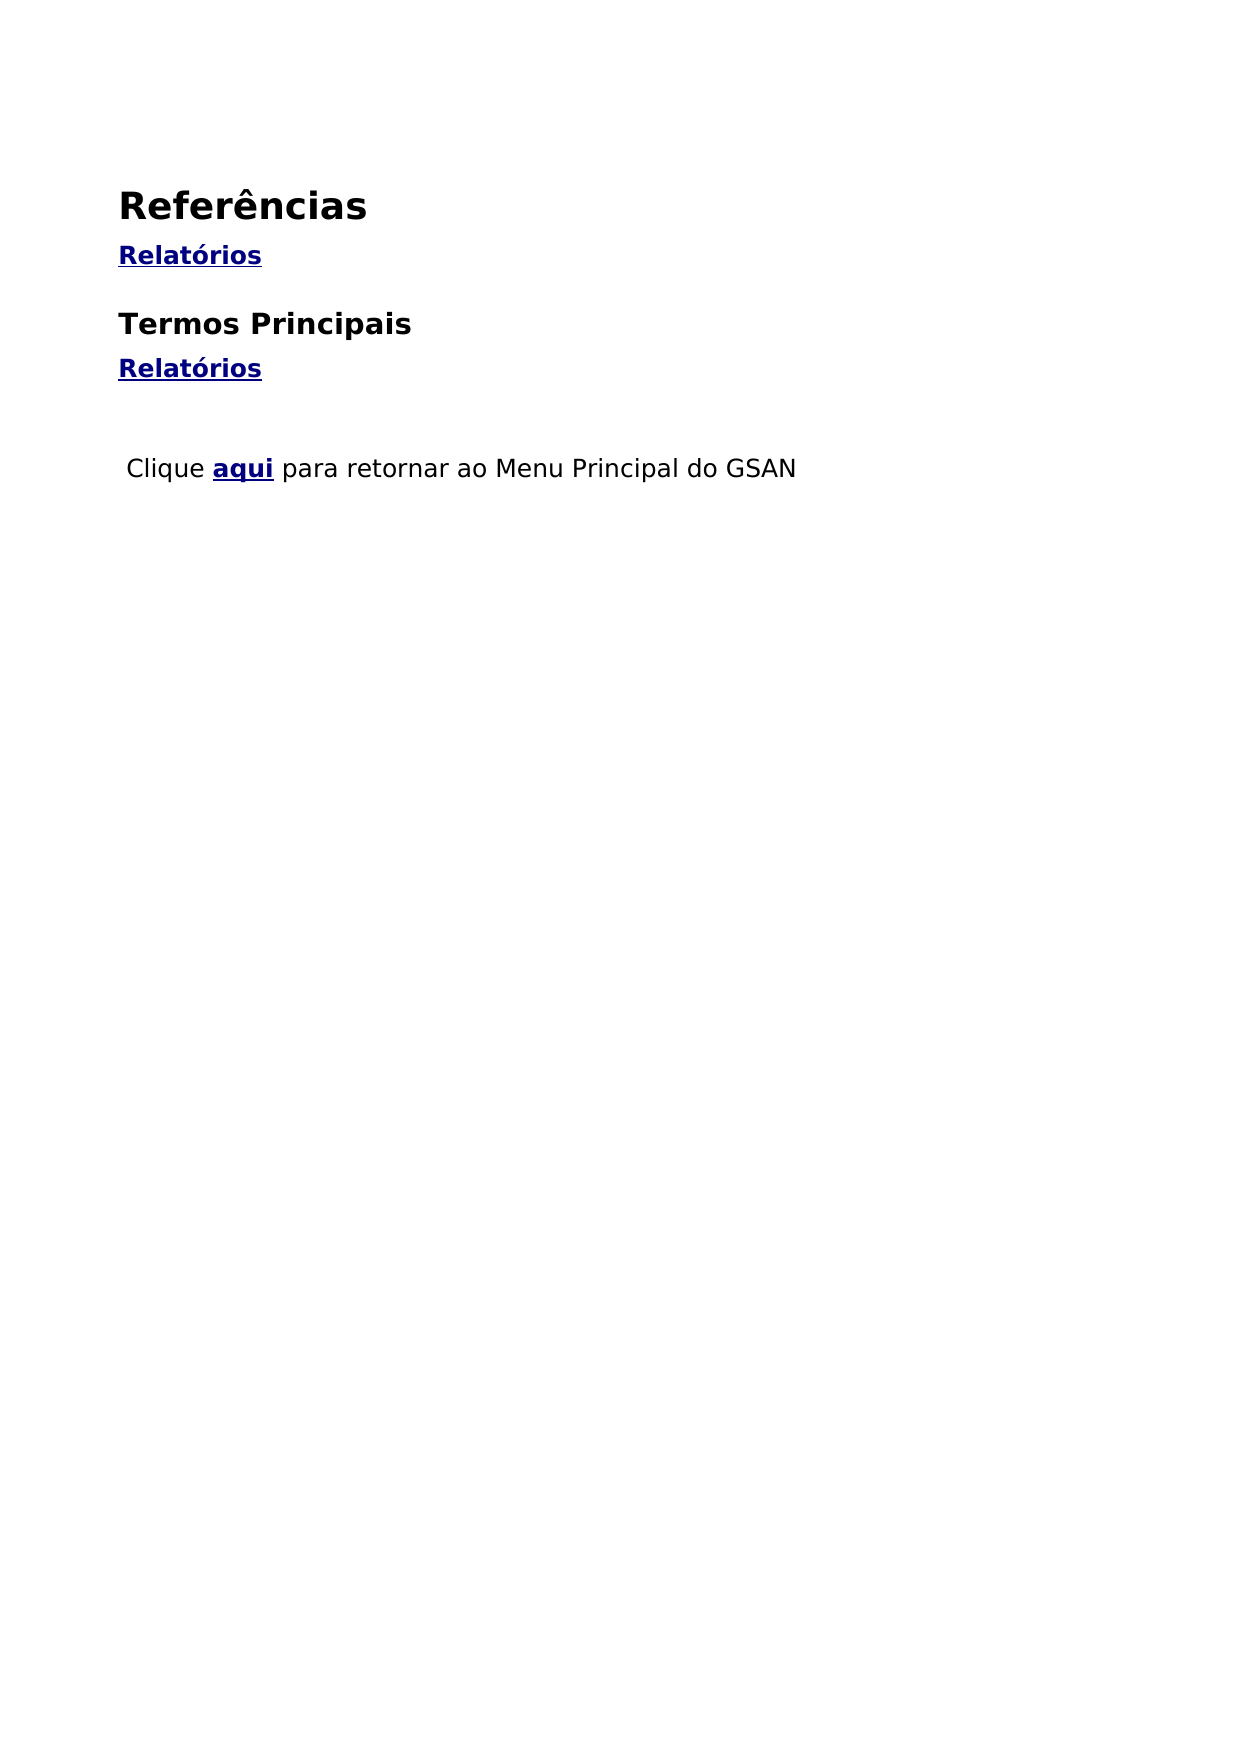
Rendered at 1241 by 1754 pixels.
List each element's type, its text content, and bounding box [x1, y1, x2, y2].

subtitle Referências [118, 185, 1122, 228]
text Relatórios [118, 241, 1122, 270]
text Relatórios [118, 354, 1122, 383]
subtitle Termos Principais [118, 308, 1122, 342]
text Clique aqui para retornar ao Menu Principal do GSAN [118, 396, 1122, 483]
